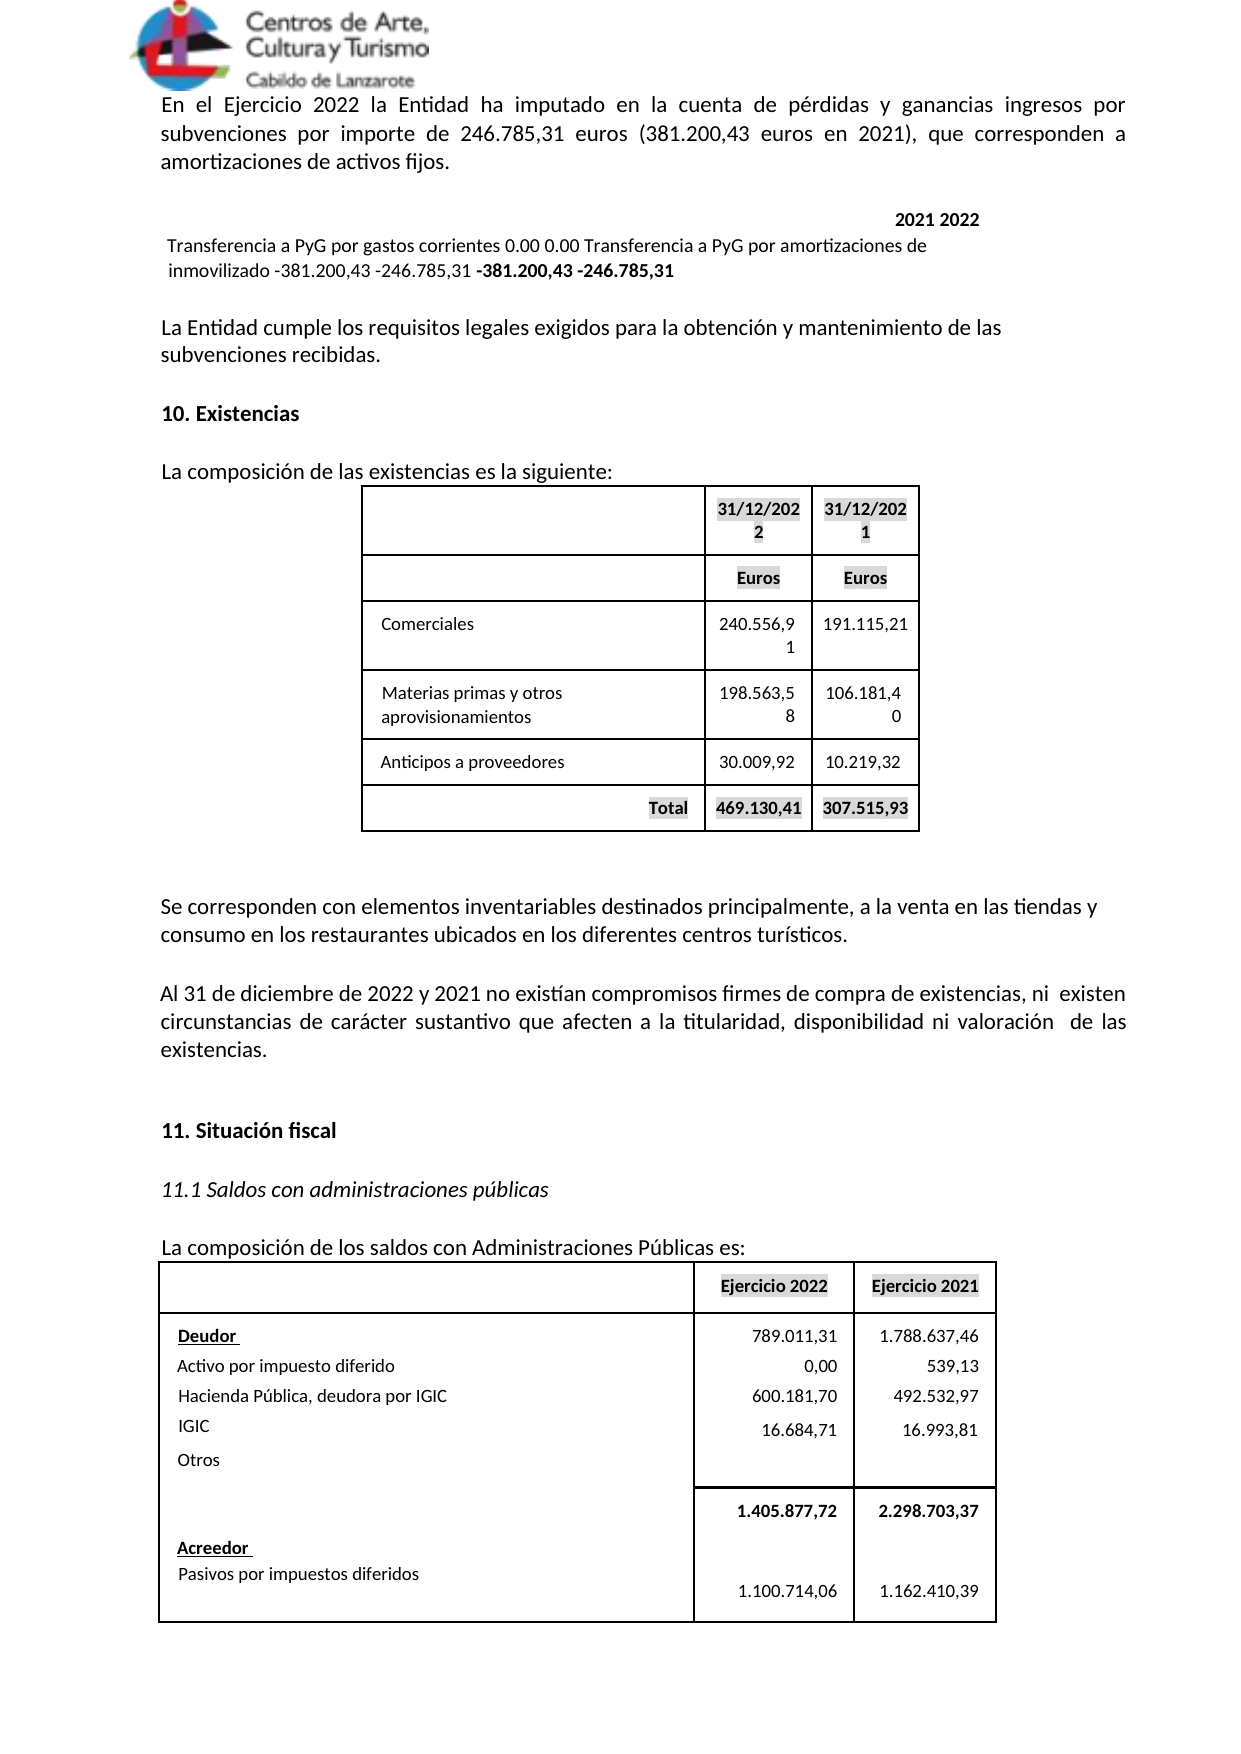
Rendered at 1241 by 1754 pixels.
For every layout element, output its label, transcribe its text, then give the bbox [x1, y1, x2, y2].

table_header 31/12/2021 [813, 487, 918, 554]
table_header [160, 1263, 693, 1312]
table_cell 1.405.877,72 1.100.714,06 [695, 1489, 853, 1621]
table_cell 1.788.637,46 539,13 492.532,97 16.993,81 [855, 1314, 995, 1486]
table_cell 191.115,21 [813, 602, 918, 668]
text En el Ejercicio 2022 la Entidad ha imputado en la cuenta de pérdidas y ganancias ingresos por subvenciones por importe de 246.785,31 euros (381.200,43 euros en 2021), que corresponden a amortizaciones de activos fijos. [160, 91, 1128, 175]
table_cell 469.130,41 [706, 786, 811, 830]
text inmovilizado -381.200,43 -246.785,31 -381.200,43 -246.785,31 [168, 258, 1054, 282]
text La composición de las existencias es la siguiente: [161, 457, 1183, 485]
text Al 31 de diciembre de 2022 y 2021 no existían compromisos firmes de compra de existencias, ni existen circunstancias de carácter sustantivo que afecten a la titularidad, disponibilidad ni valoración de las existencias. [160, 979, 1128, 1063]
text 10. Existencias [161, 399, 1183, 427]
text 11. Situación fiscal [161, 1117, 1183, 1144]
table_header Ejercicio 2022 [695, 1263, 853, 1312]
table_header [363, 487, 704, 554]
table_cell Comerciales [363, 602, 704, 668]
table_cell 30.009,92 [706, 740, 811, 784]
text La Entidad cumple los requisitos legales exigidos para la obtención y mantenimiento de las subvenciones recibidas. [160, 313, 1128, 369]
table_cell Anticipos a proveedores [363, 740, 704, 784]
table_cell 106.181,40 [813, 671, 918, 738]
text 11.1 Saldos con administraciones públicas [161, 1175, 1183, 1203]
table_cell Euros [706, 556, 811, 600]
text La composición de los saldos con Administraciones Públicas es: [161, 1233, 1183, 1261]
table_cell 2.298.703,37 1.162.410,39 [855, 1489, 995, 1621]
text Transferencia a PyG por gastos corrientes 0.00 0.00 Transferencia a PyG por amortizaciones de [167, 233, 1054, 257]
table_cell Deudor Activo por impuesto diferido Hacienda Pública, deudora por IGIC IGIC Otros Acreedor Pasivos por impuestos diferidos [160, 1314, 693, 1621]
text Se corresponden con elementos inventariables destinados principalmente, a la venta en las tiendas y consumo en los restaurantes ubicados en los diferentes centros turísticos. [160, 892, 1128, 949]
table_cell 789.011,31 0,00 600.181,70 16.684,71 [695, 1314, 853, 1486]
table_header Ejercicio 2021 [855, 1263, 995, 1312]
text 2021 2022 [55, 207, 979, 231]
table_cell 10.219,32 [813, 740, 918, 784]
table_cell Euros [813, 556, 918, 600]
picture [128, 0, 429, 91]
table_cell 240.556,91 [706, 602, 811, 668]
table_cell 307.515,93 [813, 786, 918, 830]
table_header 31/12/2022 [706, 487, 811, 554]
table_cell 198.563,58 [706, 671, 811, 738]
table_cell Materias primas y otros aprovisionamientos [363, 671, 704, 738]
table_cell [363, 556, 704, 600]
table_cell Total [363, 786, 704, 830]
